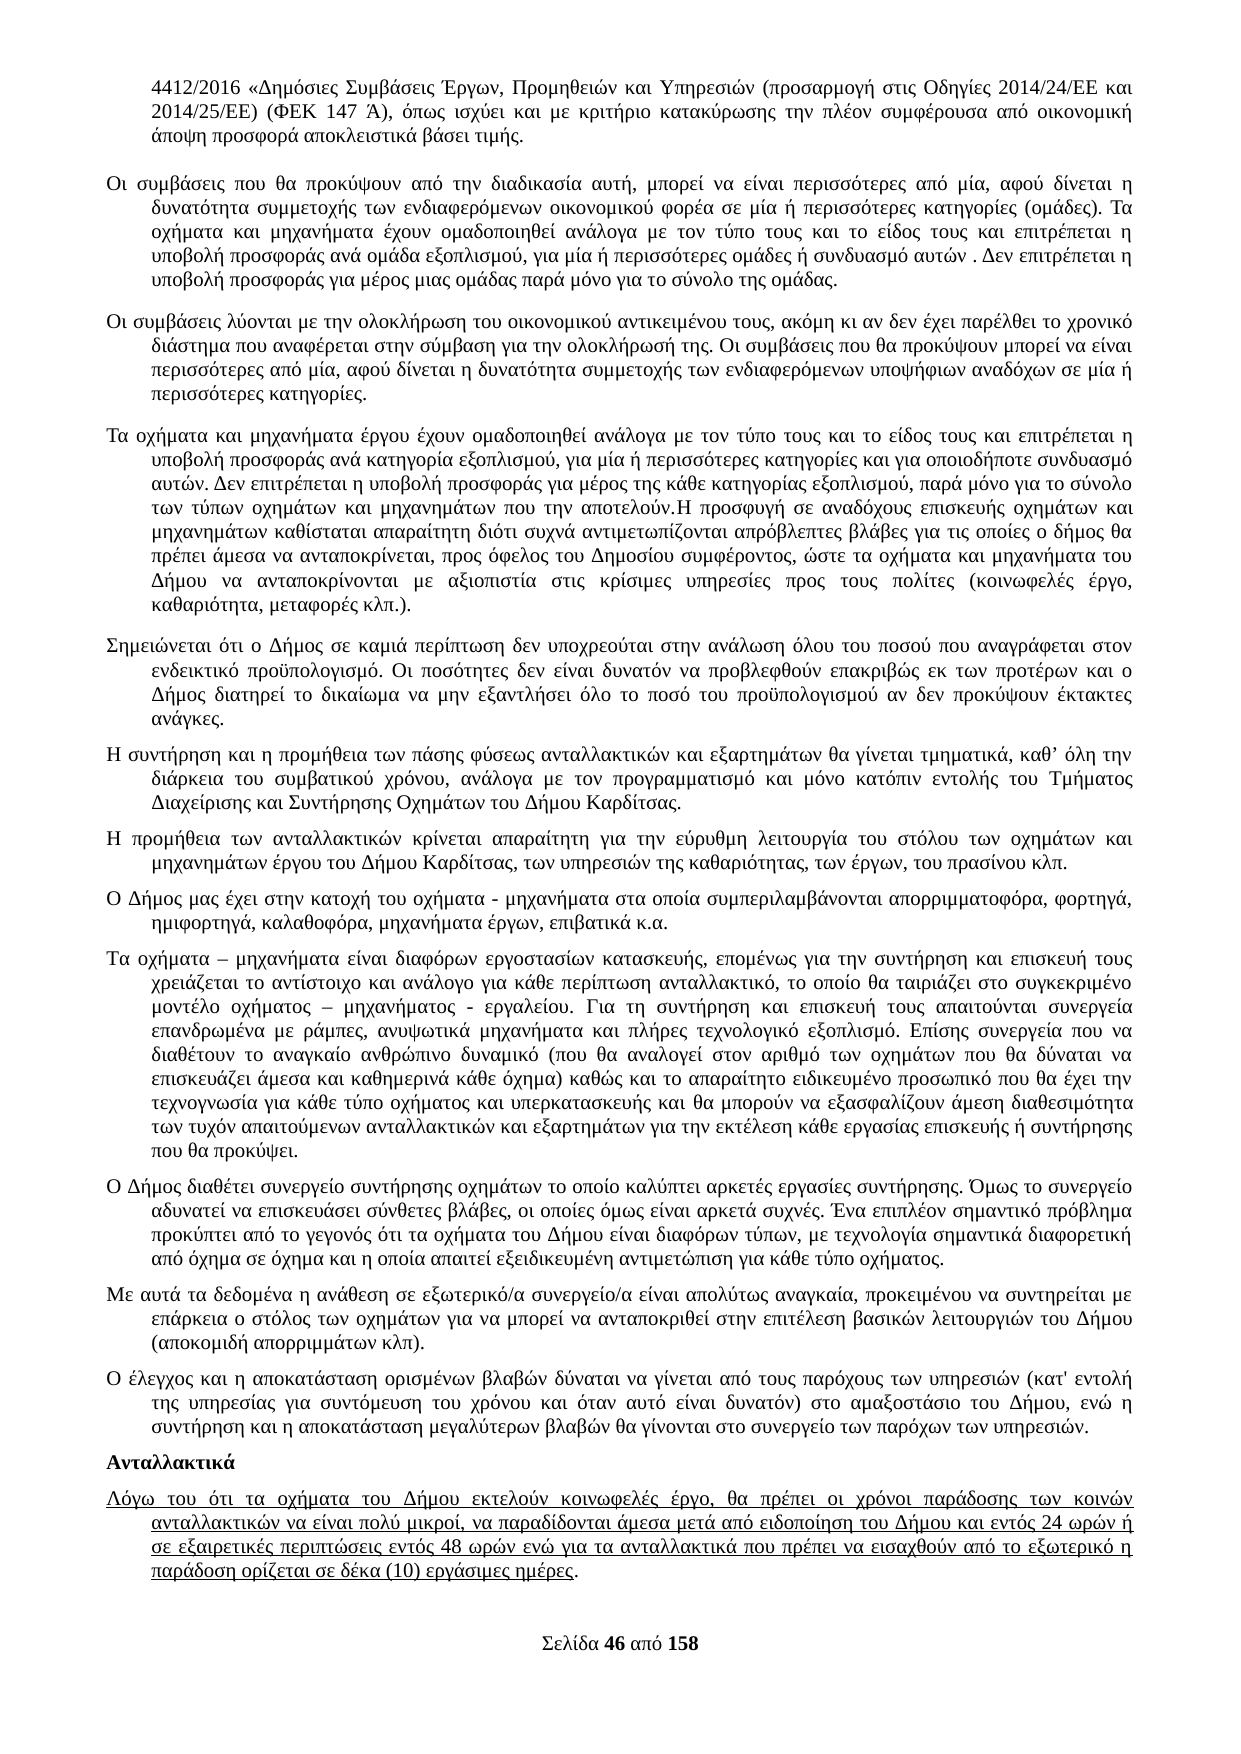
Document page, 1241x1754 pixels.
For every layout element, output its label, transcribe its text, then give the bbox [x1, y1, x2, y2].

list Οι συμβάσεις λύονται με την ολοκλήρωση του οικονομικού αντικειμένου τους, ακόμη κι αν δεν έχει παρέλθει το χρονικό διάστημα που αναφέρεται στην σύμβαση για την ολοκλήρωσή της. Οι συμβάσεις που θα προκύψουν μπορεί να είναι περισσότερες από μία, αφού δίνεται η δυνατότητα συμμετοχής των ενδιαφερόμενων υποψήφιων αναδόχων σε μία ή περισσότερες κατηγορίες. [106, 309, 1134, 405]
list Σημειώνεται ότι ο Δήμος σε καμιά περίπτωση δεν υποχρεούται στην ανάλωση όλου του ποσού που αναγράφεται στον ενδεικτικό προϋπολογισμό. Οι ποσότητες δεν είναι δυνατόν να προβλεφθούν επακριβώς εκ των προτέρων και ο Δήμος διατηρεί το δικαίωμα να μην εξαντλήσει όλο το ποσό του προϋπολογισμού αν δεν προκύψουν έκτακτες ανάγκες. [106, 633, 1134, 730]
list Ανταλλακτικά [106, 1450, 1134, 1474]
list Η συντήρηση και η προμήθεια των πάσης φύσεως ανταλλακτικών και εξαρτημάτων θα γίνεται τμηματικά, καθ’ όλη την διάρκεια του συμβατικού χρόνου, ανάλογα με τον προγραμματισμό και μόνο κατόπιν εντολής του Τμήματος Διαχείρισης και Συντήρησης Οχημάτων του Δήμου Καρδίτσας. [106, 742, 1134, 814]
list ανταλλακτικών να είναι πολύ μικροί, να παραδίδονται άμεσα μετά από ειδοποίηση του Δήμου και εντός 24 ωρών ή σε εξαιρετικές περιπτώσεις εντός 48 ωρών ενώ για τα ανταλλακτικά που πρέπει να εισαχθούν από το εξωτερικό η παράδοση ορίζεται σε δέκα (10) εργάσιμες ημέρες. [106, 1508, 1134, 1582]
list Λόγω του ότι τα οχήματα του Δήμου εκτελούν κοινωφελές έργο, θα πρέπει οι χρόνοι παράδοσης των κοινών [106, 1486, 1134, 1507]
list Με αυτά τα δεδομένα η ανάθεση σε εξωτερικό/α συνεργείο/α είναι απολύτως αναγκαία, προκειμένου να συντηρείται με επάρκεια ο στόλος των οχημάτων για να μπορεί να ανταποκριθεί στην επιτέλεση βασικών λειτουργιών του Δήμου (αποκομιδή απορριμμάτων κλπ). [106, 1282, 1134, 1354]
list Οι συμβάσεις που θα προκύψουν από την διαδικασία αυτή, μπορεί να είναι περισσότερες από μία, αφού δίνεται η δυνατότητα συμμετοχής των ενδιαφερόμενων οικονομικού φορέα σε μία ή περισσότερες κατηγορίες (ομάδες). Τα οχήματα και μηχανήματα έχουν ομαδοποιηθεί ανάλογα με τον τύπο τους και το είδος τους και επιτρέπεται η υποβολή προσφοράς ανά ομάδα εξοπλισμού, για μία ή περισσότερες ομάδες ή συνδυασμό αυτών . Δεν επιτρέπεται η υποβολή προσφοράς για μέρος μιας ομάδας παρά μόνο για το σύνολο της ομάδας. [106, 171, 1134, 291]
list Η προμήθεια των ανταλλακτικών κρίνεται απαραίτητη για την εύρυθμη λειτουργία του στόλου των οχημάτων και μηχανημάτων έργου του Δήμου Καρδίτσας, των υπηρεσιών της καθαριότητας, των έργων, του πρασίνου κλπ. [106, 826, 1134, 874]
list Τα οχήματα – μηχανήματα είναι διαφόρων εργοστασίων κατασκευής, επομένως για την συντήρηση και επισκευή τους χρειάζεται το αντίστοιχο και ανάλογο για κάθε περίπτωση ανταλλακτικό, το οποίο θα ταιριάζει στο συγκεκριμένο μοντέλο οχήματος – μηχανήματος - εργαλείου. Για τη συντήρηση και επισκευή τους απαιτούνται συνεργεία επανδρωμένα με ράμπες, ανυψωτικά μηχανήματα και πλήρες τεχνολογικό εξοπλισμό. Επίσης συνεργεία που να διαθέτουν το αναγκαίο ανθρώπινο δυναμικό (που θα αναλογεί στον αριθμό των οχημάτων που θα δύναται να επισκευάζει άμεσα και καθημερινά κάθε όχημα) καθώς και το απαραίτητο ειδικευμένο προσωπικό που θα έχει την τεχνογνωσία για κάθε τύπο οχήματος και υπερκατασκευής και θα μπορούν να εξασφαλίζουν άμεση διαθεσιμότητα των τυχόν απαιτούμενων ανταλλακτικών και εξαρτημάτων για την εκτέλεση κάθε εργασίας επισκευής ή συντήρησης που θα προκύψει. [106, 946, 1134, 1162]
list Ο Δήμος μας έχει στην κατοχή του οχήματα - μηχανήματα στα οποία συμπεριλαμβάνονται απορριμματοφόρα, φορτηγά, ημιφορτηγά, καλαθοφόρα, μηχανήματα έργων, επιβατικά κ.α. [106, 886, 1134, 934]
list Ο έλεγχος και η αποκατάσταση ορισμένων βλαβών δύναται να γίνεται από τους παρόχους των υπηρεσιών (κατ' εντολή της υπηρεσίας για συντόμευση του χρόνου και όταν αυτό είναι δυνατόν) στο αμαξοστάσιο του Δήμου, ενώ η συντήρηση και η αποκατάσταση μεγαλύτερων βλαβών θα γίνονται στο συνεργείο των παρόχων των υπηρεσιών. [106, 1366, 1134, 1438]
list Τα οχήματα και μηχανήματα έργου έχουν ομαδοποιηθεί ανάλογα με τον τύπο τους και το είδος τους και επιτρέπεται η υποβολή προσφοράς ανά κατηγορία εξοπλισμού, για μία ή περισσότερες κατηγορίες και για οποιοδήποτε συνδυασμό αυτών. Δεν επιτρέπεται η υποβολή προσφοράς για μέρος της κάθε κατηγορίας εξοπλισμού, παρά μόνο για το σύνολο των τύπων οχημάτων και μηχανημάτων που την αποτελούν.Η προσφυγή σε αναδόχους επισκευής οχημάτων και μηχανημάτων καθίσταται απαραίτητη διότι συχνά αντιμετωπίζονται απρόβλεπτες βλάβες για τις οποίες ο δήμος θα πρέπει άμεσα να ανταποκρίνεται, προς όφελος του ∆ημοσίου συμφέροντος, ώστε τα οχήματα και μηχανήματα του ∆ήμου να ανταποκρίνονται με αξιοπιστία στις κρίσιμες υπηρεσίες προς τους πολίτες (κοινωφελές έργο, καθαριότητα, μεταφορές κλπ.). [106, 423, 1134, 616]
list Ο Δήμος διαθέτει συνεργείο συντήρησης οχημάτων το οποίο καλύπτει αρκετές εργασίες συντήρησης. Όμως το συνεργείο αδυνατεί να επισκευάσει σύνθετες βλάβες, οι οποίες όμως είναι αρκετά συχνές. Ένα επιπλέον σημαντικό πρόβλημα προκύπτει από το γεγονός ότι τα οχήματα του Δήμου είναι διαφόρων τύπων, με τεχνολογία σημαντικά διαφορετική από όχημα σε όχημα και η οποία απαιτεί εξειδικευμένη αντιμετώπιση για κάθε τύπο οχήματος. [106, 1174, 1134, 1270]
list 4412/2016 «Δημόσιες Συμβάσεις Έργων, Προμηθειών και Υπηρεσιών (προσαρμογή στις Οδηγίες 2014/24/ΕΕ και 2014/25/ΕΕ) (ΦΕΚ 147 Ά), όπως ισχύει και με κριτήριο κατακύρωσης την πλέον συμφέρουσα από οικονομική άποψη προσφορά αποκλειστικά βάσει τιμής. [106, 75, 1134, 147]
